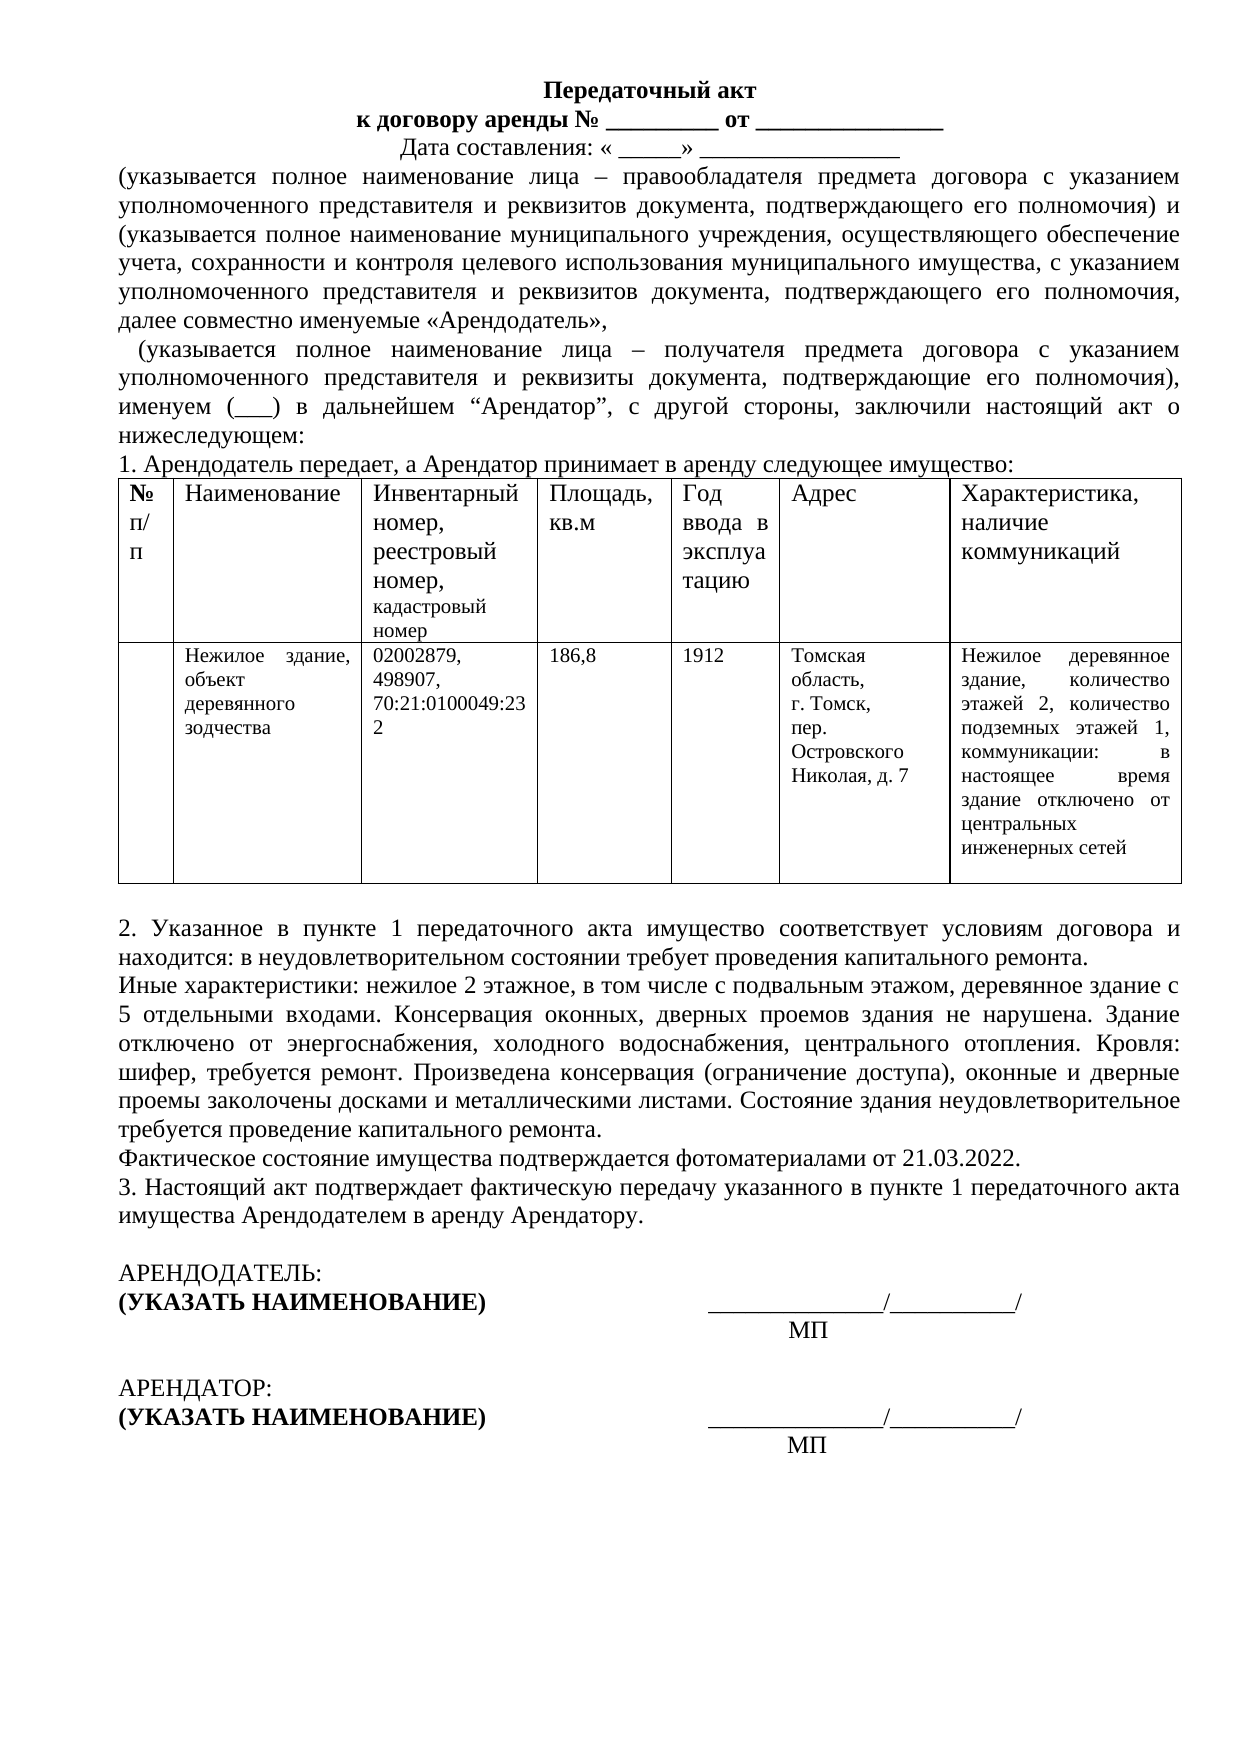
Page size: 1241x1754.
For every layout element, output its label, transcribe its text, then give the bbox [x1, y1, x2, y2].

text 2. Указанное в пункте 1 передаточного акта имущество соответствует условиям договора и находится: в неудовлетворительном состоянии требует проведения капитального ремонта. [118, 913, 1181, 971]
text Дата составления: « _____» ________________ [118, 132, 1181, 161]
table_cell Нежилое деревянное здание, количество этажей 2, количество подземных этажей 1, коммуникации: в настоящее время здание отключено от центральных инженерных сетей [951, 643, 1181, 883]
table_header Адрес [780, 479, 949, 642]
text 3. Настоящий акт подтверждает фактическую передачу указанного в пункте 1 передаточного акта имущества Арендодателем в аренду Арендатору. [118, 1172, 1181, 1229]
text Фактическое состояние имущества подтверждается фотоматериалами от 21.03.2022. [118, 1143, 1181, 1172]
text 1. Арендодатель передает, а Арендатор принимает в аренду следующее имущество: [118, 449, 1181, 477]
table_header Наименование [174, 479, 361, 642]
table_header № п/п [119, 479, 173, 642]
text Передаточный акт [118, 75, 1181, 104]
table_header Характеристика, наличие коммуникаций [951, 479, 1181, 642]
text (указывается полное наименование лица – правообладателя предмета договора с указанием уполномоченного представителя и реквизитов документа, подтверждающего его полномочия) и (указывается полное наименование муниципального учреждения, осуществляющего обеспечение учета, сохранности и контроля целевого использования муниципального имущества, с указанием уполномоченного представителя и реквизитов документа, подтверждающего его полномочия, далее совместно именуемые «Арендодатель», [118, 161, 1181, 334]
text АРЕНДАТОР: [118, 1373, 1181, 1402]
text Иные характеристики: нежилое 2 этажное, в том числе с подвальным этажом, деревянное здание с 5 отдельными входами. Консервация оконных, дверных проемов здания не нарушена. Здание отключено от энергоснабжения, холодного водоснабжения, центрального отопления. Кровля: шифер, требуется ремонт. Произведена консервация (ограничение доступа), оконные и дверные проемы заколочены досками и металлическими листами. Состояние здания неудовлетворительное требуется проведение капитального ремонта. [118, 971, 1181, 1143]
text АРЕНДОДАТЕЛЬ: [118, 1258, 1181, 1287]
text (УКАЗАТЬ НАИМЕНОВАНИЕ) ______________/__________/ [118, 1287, 1181, 1316]
table_cell [119, 643, 173, 883]
text к договору аренды № _________ от _______________ [118, 104, 1181, 132]
table_cell Нежилое здание, объект деревянного зодчества [174, 643, 361, 883]
table_cell 1912 [672, 643, 779, 883]
table_cell Томская область, г. Томск, пер. Островского Николая, д. 7 [780, 643, 949, 883]
table_cell 186,8 [538, 643, 671, 883]
text МП [118, 1431, 1181, 1459]
table_header Год ввода в эксплуатацию [672, 479, 779, 642]
table_header Площадь, кв.м [538, 479, 671, 642]
table_cell 02002879, 498907, 70:21:0100049:232 [362, 643, 537, 883]
text МП [118, 1316, 1181, 1344]
text (УКАЗАТЬ НАИМЕНОВАНИЕ) ______________/__________/ [118, 1402, 1181, 1431]
table_header Инвентарный номер, реестровый номер, кадастровый номер [362, 479, 537, 642]
text (указывается полное наименование лица – получателя предмета договора с указанием уполномоченного представителя и реквизиты документа, подтверждающие его полномочия), именуем (___) в дальнейшем “Арендатор”, с другой стороны, заключили настоящий акт о нижеследующем: [118, 334, 1181, 449]
